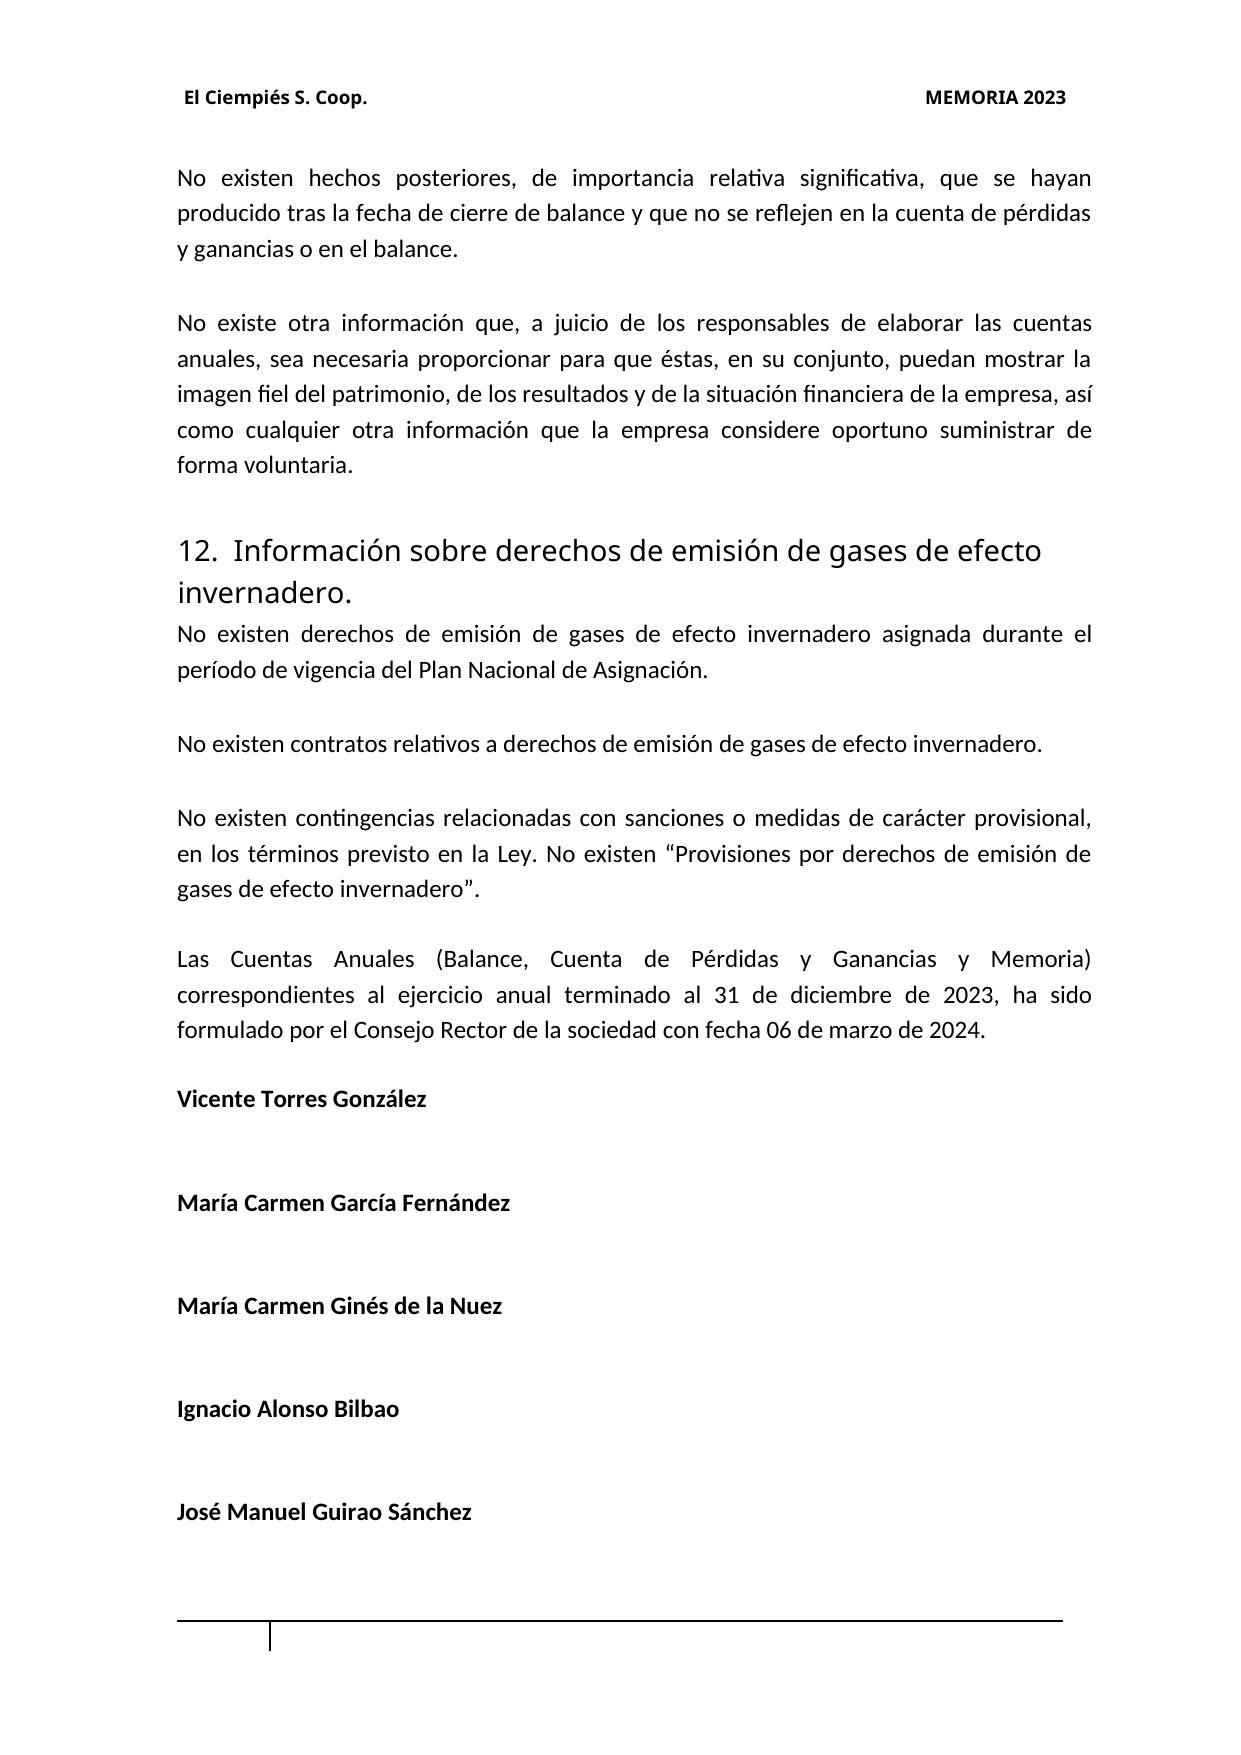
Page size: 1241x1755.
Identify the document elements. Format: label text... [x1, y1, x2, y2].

text No existen contratos relativos a derechos de emisión de gases de efecto invernadero. [177, 728, 1093, 759]
text Vicente Torres González [177, 1083, 1095, 1114]
text María Carmen Ginés de la Nuez [177, 1290, 1095, 1320]
text 12. Información sobre derechos de emisión de gases de efecto invernadero. [177, 530, 1095, 612]
text Las Cuentas Anuales (Balance, Cuenta de Pérdidas y Ganancias y Memoria) correspondientes al ejercicio anual terminado al 31 de diciembre de 2023, ha sido formulado por el Consejo Rector de la sociedad con fecha 06 de marzo de 2024. [177, 943, 1093, 1045]
text No existen contingencias relacionadas con sanciones o medidas de carácter provisional, en los términos previsto en la Ley. No existen “Provisiones por derechos de emisión de gases de efecto invernadero”. [177, 802, 1093, 904]
text No existe otra información que, a juicio de los responsables de elaborar las cuentas anuales, sea necesaria proporcionar para que éstas, en su conjunto, puedan mostrar la imagen fiel del patrimonio, de los resultados y de la situación financiera de la empresa, así como cualquier otra información que la empresa considere oportuno suministrar de forma voluntaria. [177, 307, 1093, 480]
text María Carmen García Fernández [177, 1187, 1095, 1217]
text No existen derechos de emisión de gases de efecto invernadero asignada durante el período de vigencia del Plan Nacional de Asignación. [177, 618, 1093, 684]
text No existen hechos posteriores, de importancia relativa significativa, que se hayan producido tras la fecha de cierre de balance y que no se reflejen en la cuenta de pérdidas y ganancias o en el balance. [177, 162, 1093, 263]
text Ignacio Alonso Bilbao [177, 1393, 1095, 1423]
text José Manuel Guirao Sánchez [177, 1496, 1095, 1527]
